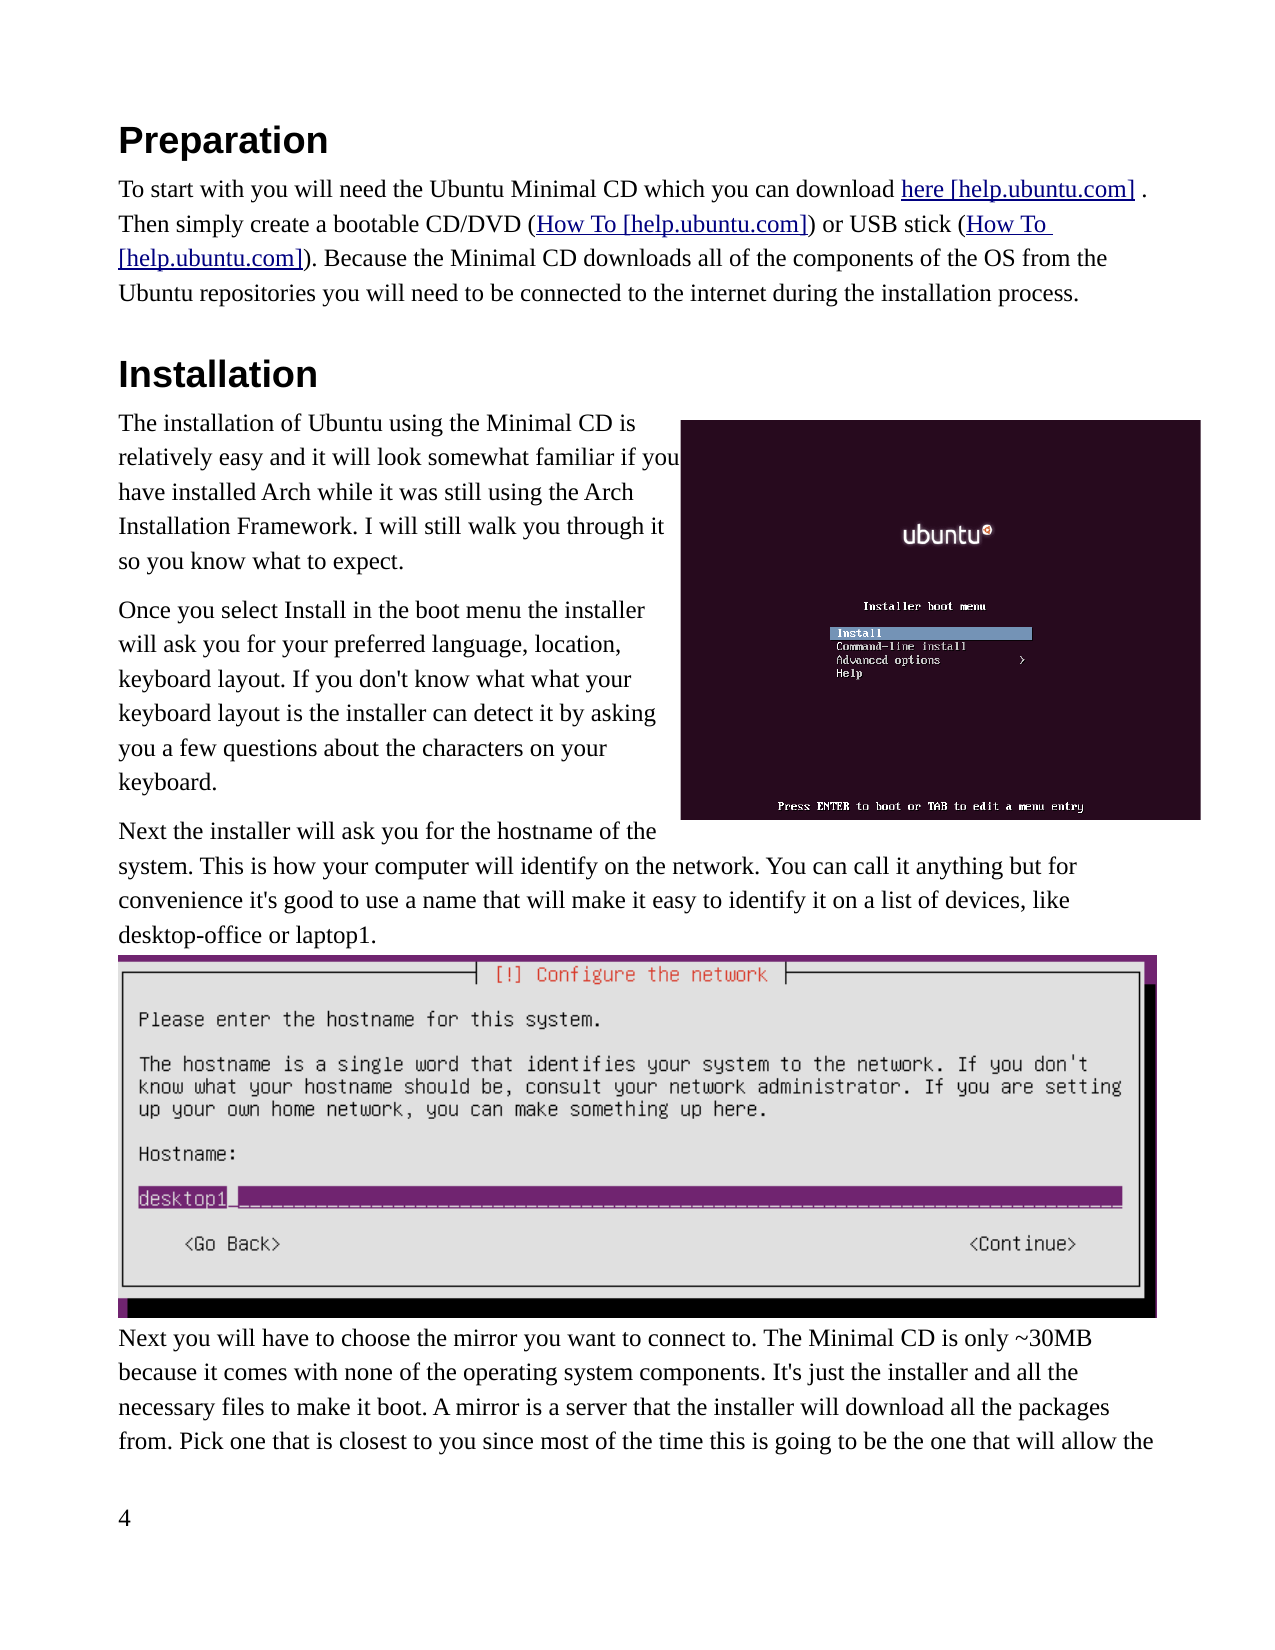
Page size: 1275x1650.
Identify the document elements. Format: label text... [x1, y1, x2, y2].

text Once you select Install in the boot menu the installer will ask you for your preferred language, location, keyboard layout. If you don't know what what your keyboard layout is the installer can detect it by asking you a few questions about the characters on your keyboard. [118, 595, 680, 796]
picture [118, 955, 1157, 1318]
text Next the installer will ask you for the hostname of the system. This is how your computer will identify on the network. You can call it anything but for convenience it's good to use a name that will make it easy to identify it on a list of devices, like desktop-office or laptop1. [118, 816, 1157, 948]
text The installation of Ubuntu using the Minimal CD is relatively easy and it will look somewhat familiar if you have installed Arch while it was still using the Arch Installation Framework. I will still walk you through it so you know what to expect. [118, 408, 1201, 574]
subtitle Installation [118, 352, 1157, 395]
subtitle Preparation [118, 118, 1157, 162]
text Next you will have to choose the mirror you want to connect to. The Minimal CD is only ~30MB because it comes with none of the operating system components. It's just the installer and all the necessary files to make it boot. A mirror is a server that the installer will download all the packages from. Pick one that is closest to you since most of the time this is going to be the one that will allow the [118, 1318, 1157, 1455]
text [681, 820, 1201, 849]
text To start with you will need the Ubuntu Minimal CD which you can download here [help.ubuntu.com] . Then simply create a bootable CD/DVD (How To [help.ubuntu.com]) or USB stick (How To [help.ubuntu.com]). Because the Minimal CD downloads all of the components of the OS from the Ubuntu repositories you will need to be connected to the internet during the installation process. [118, 174, 1157, 306]
picture [680, 420, 1201, 820]
